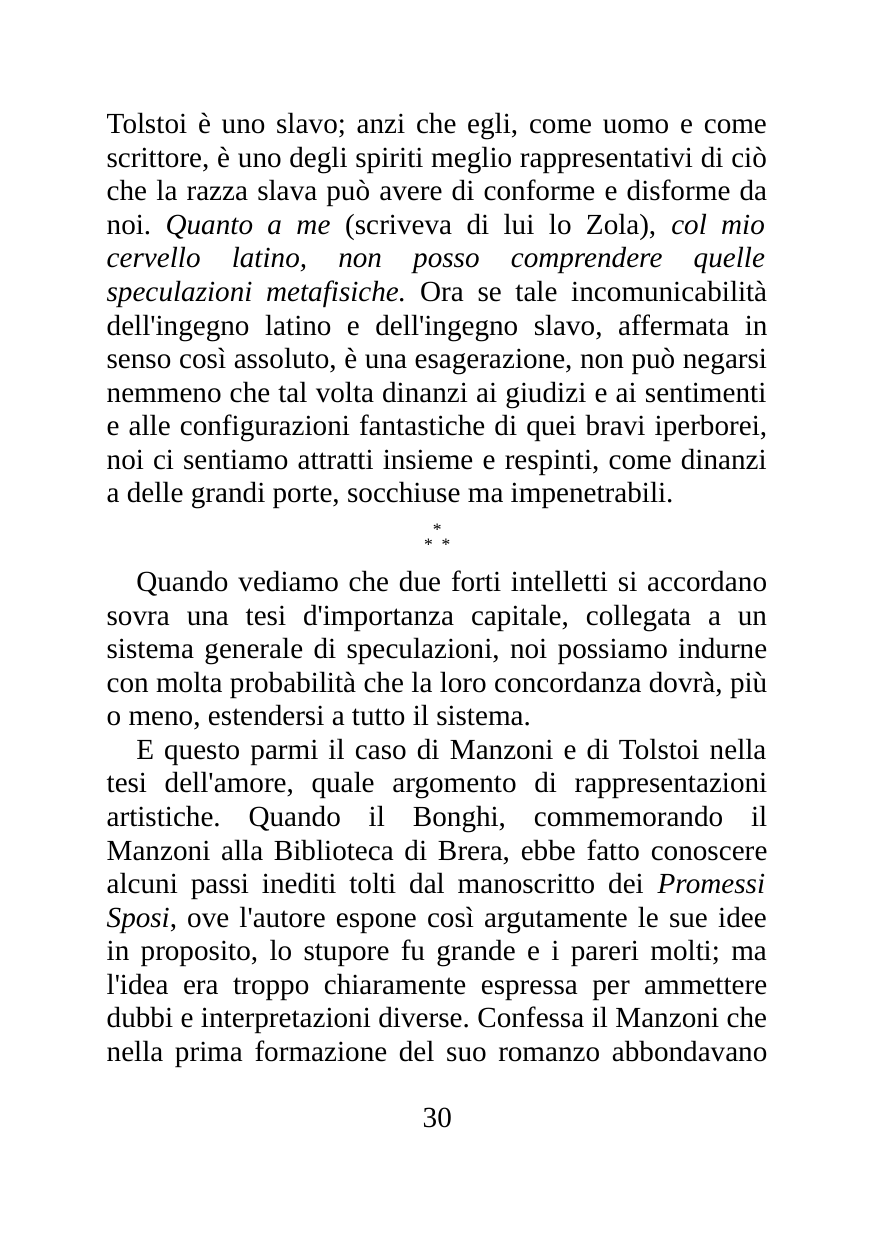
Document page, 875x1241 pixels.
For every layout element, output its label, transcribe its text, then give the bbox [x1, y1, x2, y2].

text *** [106, 519, 768, 554]
text Tolstoi è uno slavo; anzi che egli, come uomo e come scrittore, è uno degli spiriti meglio rappresentativi di ciò che la razza slava può avere di conforme e disforme da noi. Quanto a me (scriveva di lui lo Zola), col mio cervello latino, non posso comprendere quelle speculazioni metafisiche. Ora se tale incomunicabilità dell'ingegno latino e dell'ingegno slavo, affermata in senso così assoluto, è una esagerazione, non può negarsi nemmeno che tal volta dinanzi ai giudizi e ai sentimenti e alle configurazioni fantastiche di quei bravi iperborei, noi ci sentiamo attratti insieme e respinti, come dinanzi a delle grandi porte, socchiuse ma impenetrabili. [106, 106, 768, 509]
text E questo parmi il caso di Manzoni e di Tolstoi nella tesi dell'amore, quale argomento di rappresentazioni artistiche. Quando il Bonghi, commemorando il Manzoni alla Biblioteca di Brera, ebbe fatto conoscere alcuni passi inediti tolti dal manoscritto dei Promessi Sposi, ove l'autore espone così argutamente le sue idee in proposito, lo stupore fu grande e i pareri molti; ma l'idea era troppo chiaramente espressa per ammettere dubbi e interpretazioni diverse. Confessa il Manzoni che nella prima formazione del suo romanzo abbondavano [106, 732, 768, 1067]
text Quando vediamo che due forti intelletti si accordano sovra una tesi d'importanza capitale, collegata a un sistema generale di speculazioni, noi possiamo indurne con molta probabilità che la loro concordanza dovrà, più o meno, estendersi a tutto il sistema. [106, 564, 768, 732]
